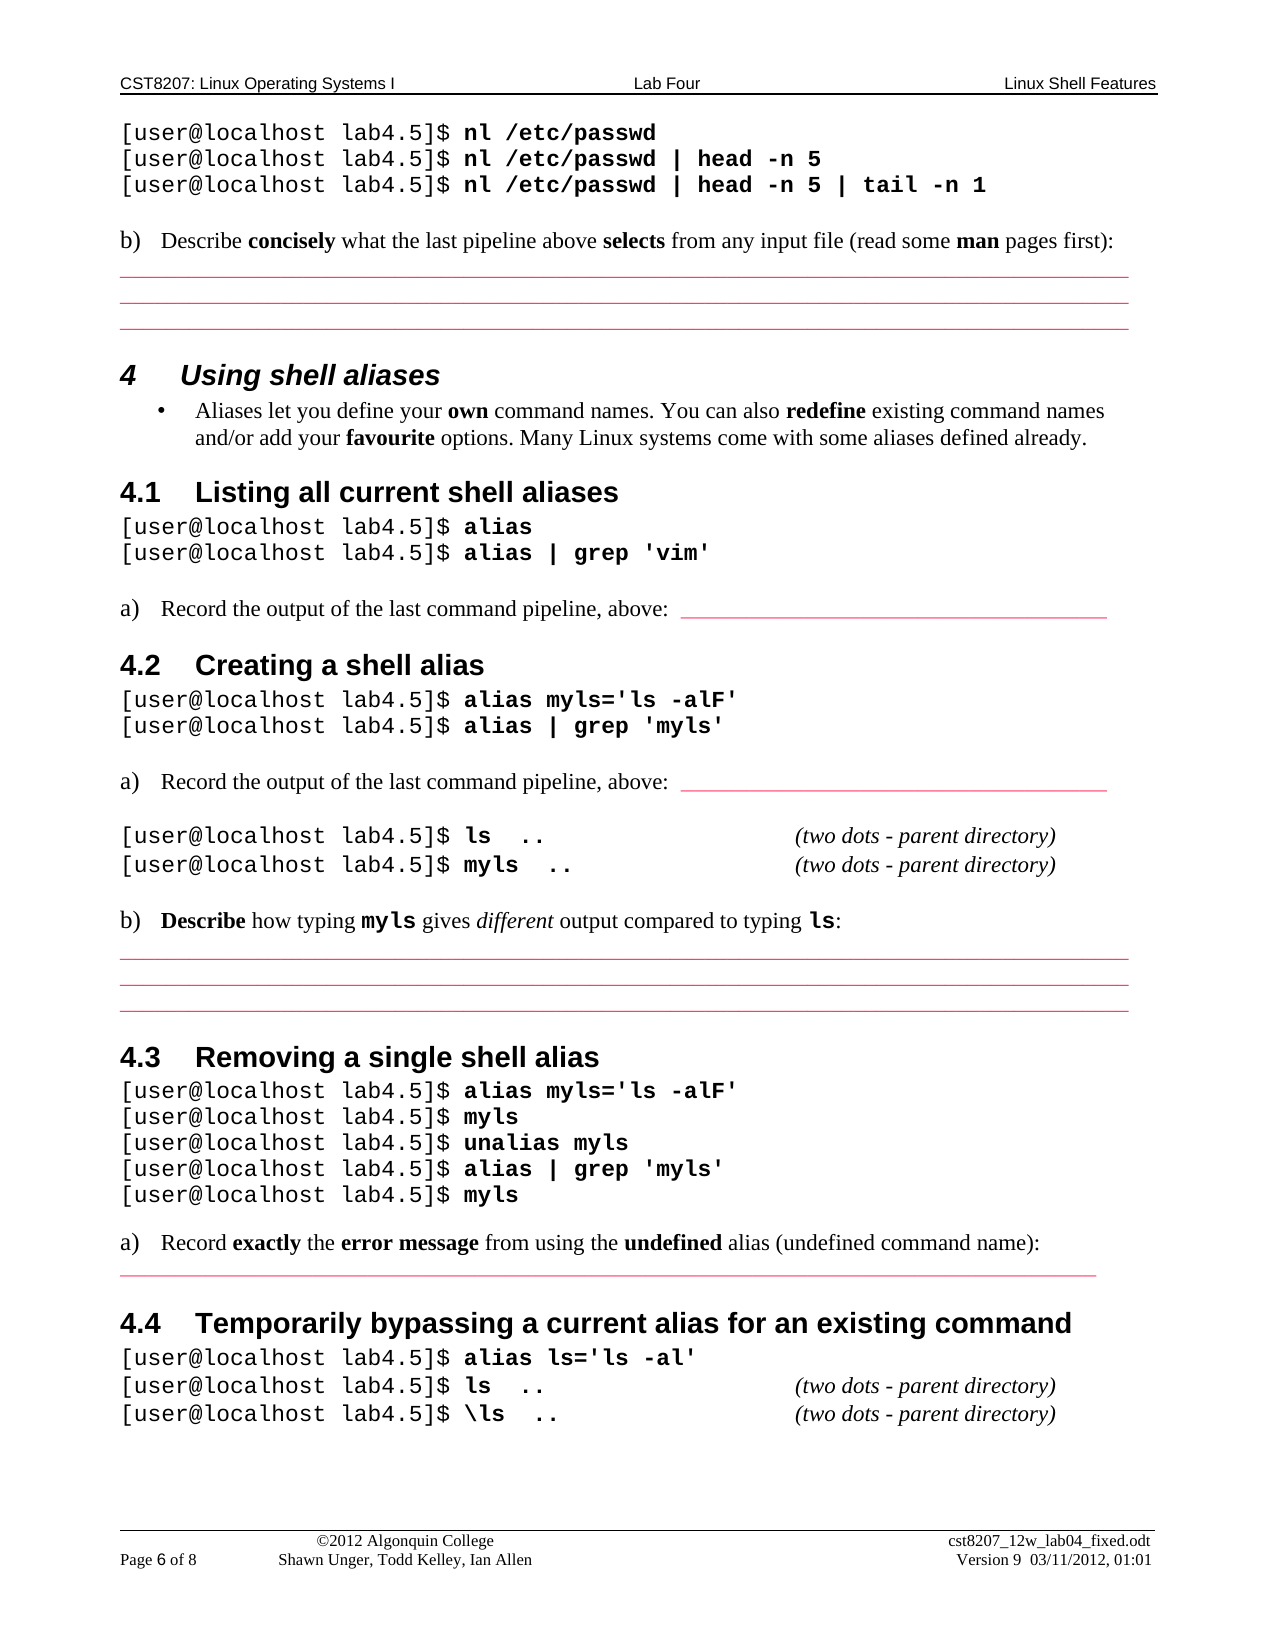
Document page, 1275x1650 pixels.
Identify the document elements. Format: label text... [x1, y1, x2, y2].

text ________________________________________________________________________________________ [120, 988, 1155, 1015]
text [user@localhost lab4.5]$ alias | grep 'myls' [120, 714, 1155, 766]
text [user@localhost lab4.5]$ ls .. (two dots - parent directory) [120, 823, 1155, 851]
text _______________________________________________________________________ [120, 1256, 1155, 1282]
text [user@localhost lab4.5]$ myls [120, 1183, 1155, 1209]
text [user@localhost lab4.5]$ myls .. (two dots - parent directory) [120, 851, 1155, 879]
subtitle Removing a single shell alias [120, 1040, 1155, 1073]
text [user@localhost lab4.5]$ alias [120, 515, 1155, 541]
subtitle Temporarily bypassing a current alias for an existing command [120, 1307, 1155, 1340]
text [user@localhost lab4.5]$ \ls .. (two dots - parent directory) [120, 1401, 1155, 1429]
text ________________________________________________________________________________________ [120, 306, 1155, 333]
list Aliases let you define your own command names. You can also redefine existing command names and/or add your favourite options. Many Linux systems come with some aliases defined already. [157, 397, 1155, 450]
text [user@localhost lab4.5]$ nl /etc/passwd | head -n 5 | tail -n 1 [120, 173, 1155, 199]
subtitle Listing all current shell aliases [120, 475, 1155, 509]
text [user@localhost lab4.5]$ alias myls='ls -alF' [120, 1079, 1155, 1105]
subtitle Using shell aliases [120, 358, 1155, 391]
text [user@localhost lab4.5]$ alias myls='ls -alF' [120, 688, 1155, 714]
list Record exactly the error message from using the undefined alias (undefined command name): [120, 1227, 1155, 1256]
text ________________________________________________________________________________________ [120, 280, 1155, 306]
list Describe concisely what the last pipeline above selects from any input file (read some man pages first): [120, 225, 1155, 254]
list Record the output of the last command pipeline, above: _______________________________ [120, 593, 1155, 623]
text ________________________________________________________________________________________ [120, 962, 1155, 988]
text [user@localhost lab4.5]$ nl /etc/passwd | head -n 5 [120, 147, 1155, 173]
text [user@localhost lab4.5]$ alias ls='ls -al' [120, 1346, 1155, 1372]
list Describe how typing myls gives different output compared to typing ls: [120, 905, 1155, 936]
text [user@localhost lab4.5]$ alias | grep 'myls' [120, 1157, 1155, 1183]
text [user@localhost lab4.5]$ nl /etc/passwd [120, 121, 1155, 147]
text [user@localhost lab4.5]$ alias | grep 'vim' [120, 541, 1155, 567]
text [user@localhost lab4.5]$ unalias myls [120, 1131, 1155, 1157]
list Record the output of the last command pipeline, above: _______________________________ [120, 766, 1155, 823]
text ________________________________________________________________________________________ [120, 936, 1155, 962]
text ________________________________________________________________________________________ [120, 254, 1155, 280]
text [user@localhost lab4.5]$ myls [120, 1105, 1155, 1131]
subtitle Creating a shell alias [120, 648, 1155, 682]
text [user@localhost lab4.5]$ ls .. (two dots - parent directory) [120, 1372, 1155, 1401]
